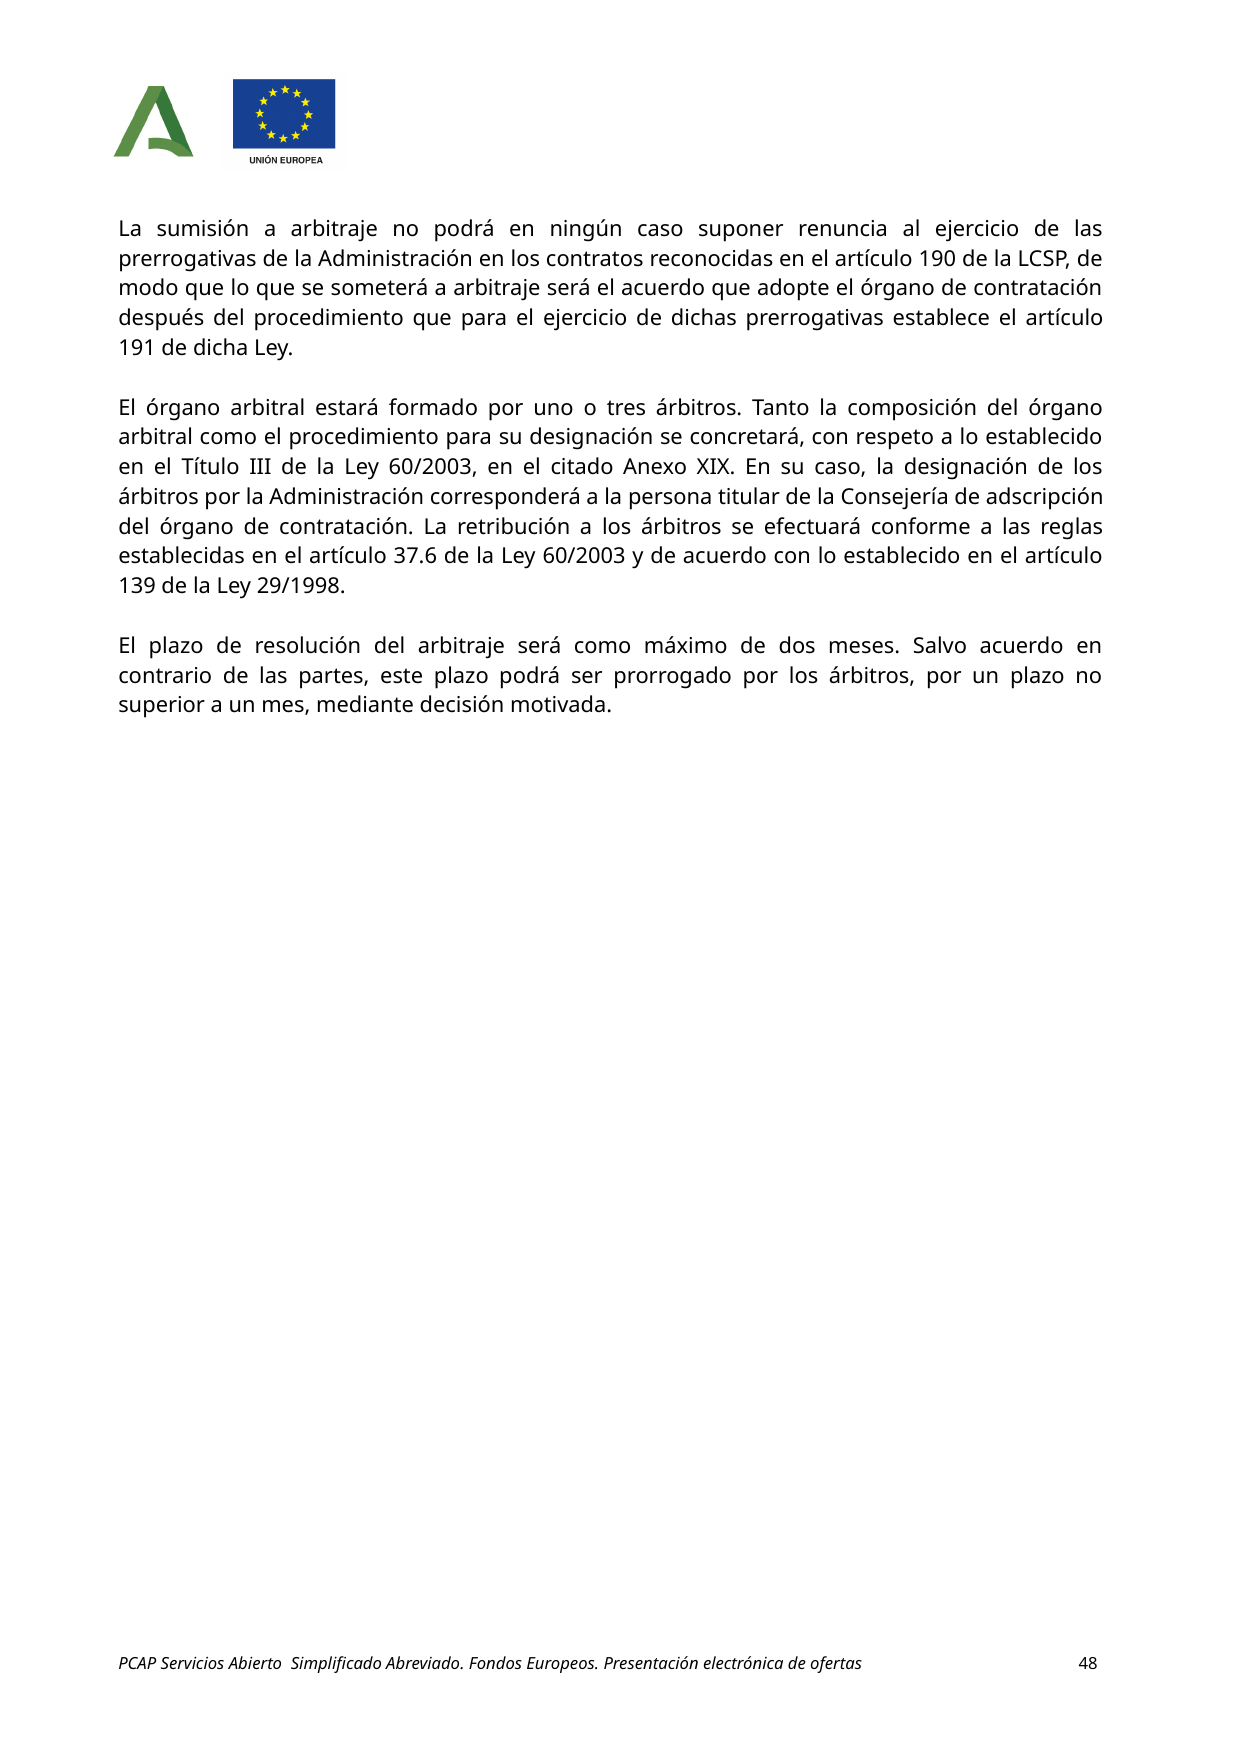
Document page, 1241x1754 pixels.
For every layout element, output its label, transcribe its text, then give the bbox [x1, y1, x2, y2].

picture [109, 81, 198, 161]
text La sumisión a arbitraje no podrá en ningún caso suponer renuncia al ejercicio de las prerrogativas de la Administración en los contratos reconocidas en el artículo 190 de la LCSP, de modo que lo que se someterá a arbitraje será el acuerdo que adopte el órgano de contratación después del procedimiento que para el ejercicio de dichas prerrogativas establece el artículo 191 de dicha Ley. [118, 213, 1104, 362]
picture [221, 73, 347, 171]
text El órgano arbitral estará formado por uno o tres árbitros. Tanto la composición del órgano arbitral como el procedimiento para su designación se concretará, con respeto a lo establecido en el Título III de la Ley 60/2003, en el citado Anexo XIX. En su caso, la designación de los árbitros por la Administración corresponderá a la persona titular de la Consejería de adscripción del órgano de contratación. La retribución a los árbitros se efectuará conforme a las reglas establecidas en el artículo 37.6 de la Ley 60/2003 y de acuerdo con lo establecido en el artículo 139 de la Ley 29/1998. [118, 391, 1104, 600]
text El plazo de resolución del arbitraje será como máximo de dos meses. Salvo acuerdo en contrario de las partes, este plazo podrá ser prorrogado por los árbitros, por un plazo no superior a un mes, mediante decisión motivada. [118, 630, 1104, 719]
